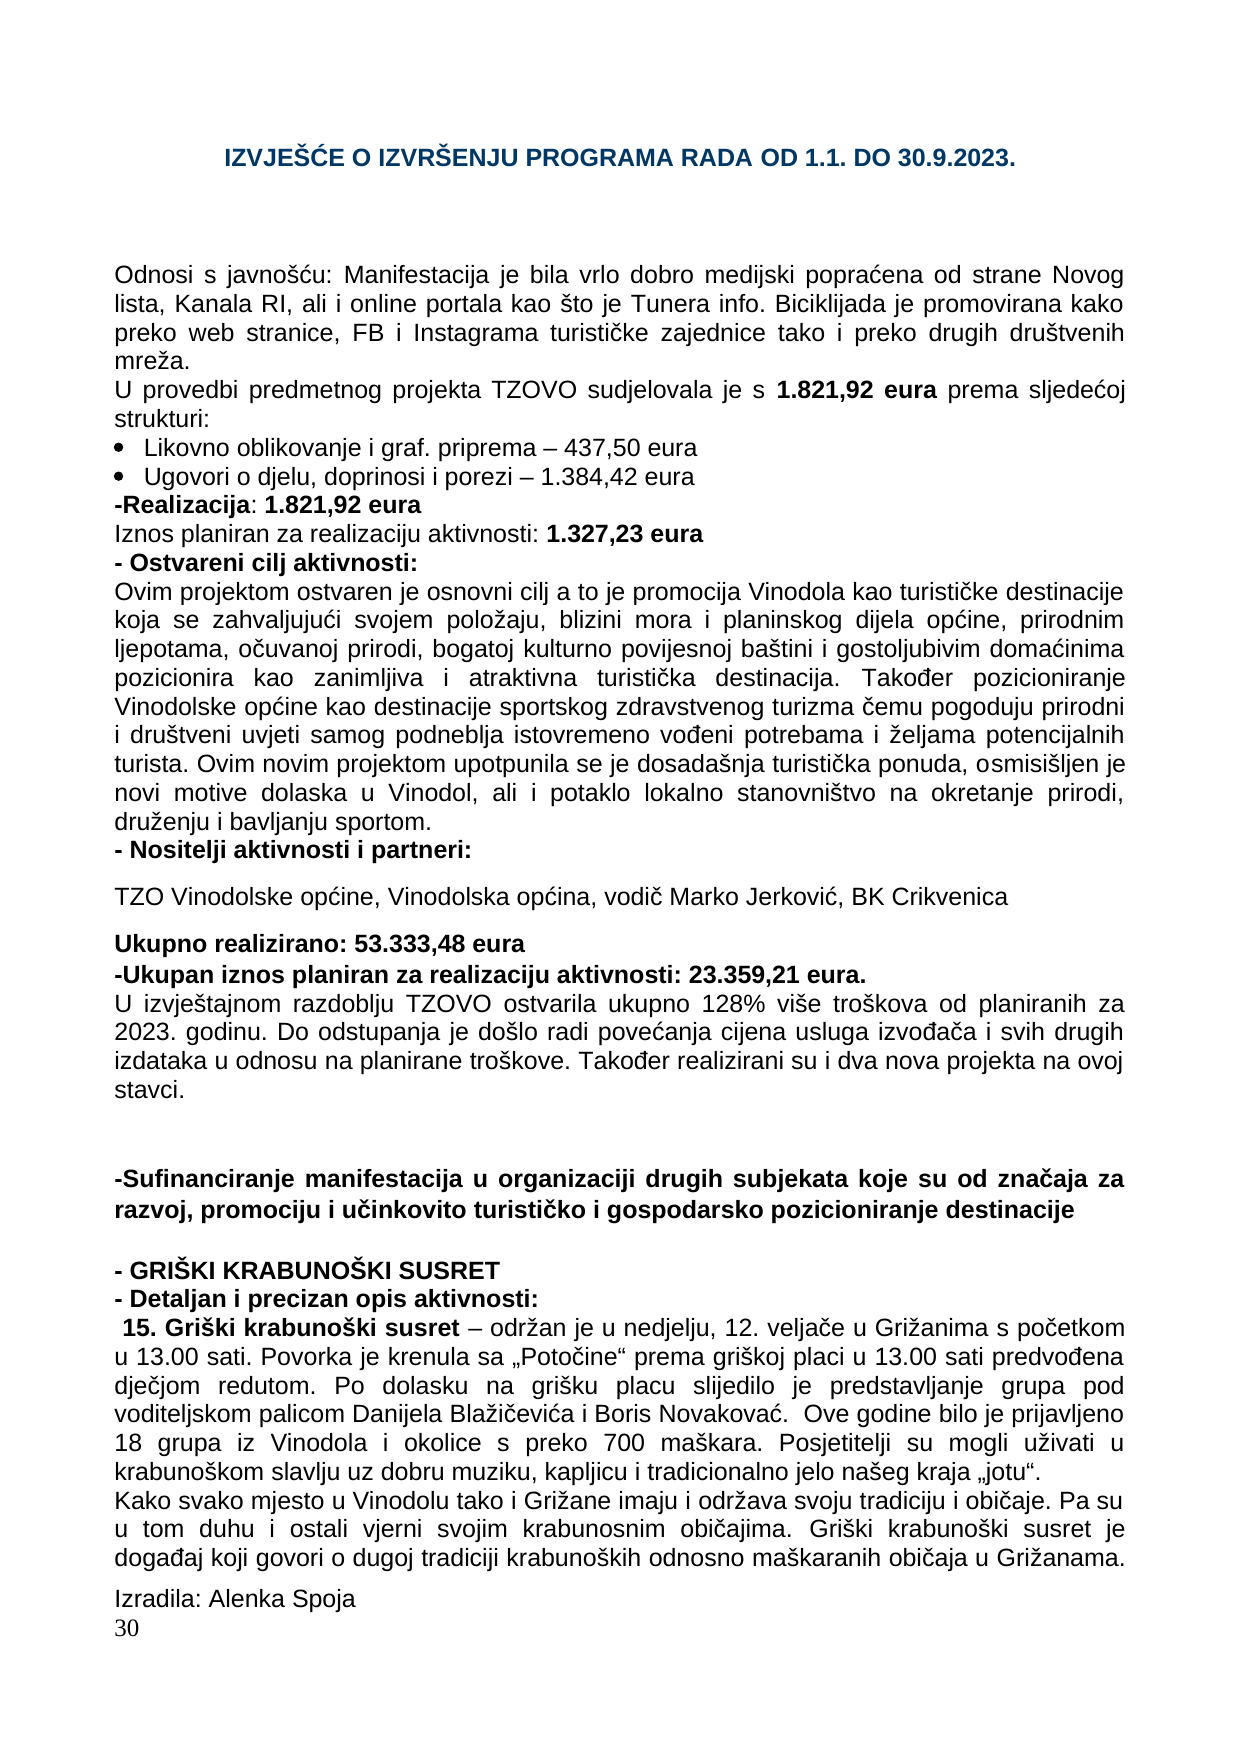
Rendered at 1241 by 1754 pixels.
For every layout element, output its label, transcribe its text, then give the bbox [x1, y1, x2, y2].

text -Realizacija: 1.821,92 eura [114, 490, 1126, 519]
text Iznos planiran za realizaciju aktivnosti: 1.327,23 eura [114, 519, 1126, 548]
text Kako svako mjesto u Vinodolu tako i Grižane imaju i održava svoju tradiciju i običaje. Pa su u tom duhu i ostali vjerni svojim krabunosnim običajima. Griški krabunoški susret je događaj koji govori o dugoj tradiciji krabunoških odnosno maškaranih običaja u Grižanama. [114, 1486, 1126, 1572]
text Ukupno realizirano: 53.333,48 eura [114, 929, 1126, 958]
text -Ukupan iznos planiran za realizaciju aktivnosti: 23.359,21 eura. [114, 960, 1126, 989]
list Likovno oblikovanje i graf. priprema – 437,50 eura [114, 433, 1126, 461]
text Odnosi s javnošću: Manifestacija je bila vrlo dobro medijski popraćena od strane Novog lista, Kanala RI, ali i online portala kao što je Tunera info. Biciklijada je promovirana kako preko web stranice, FB i Instagrama turističke zajednice tako i preko drugih društvenih mreža. [114, 260, 1126, 375]
text -Sufinanciranje manifestacija u organizaciji drugih subjekata koje su od značaja za razvoj, promociju i učinkovito turističko i gospodarsko pozicioniranje destinacije [114, 1164, 1126, 1224]
text Ovim projektom ostvaren je osnovni cilj a to je promocija Vinodola kao turističke destinacije koja se zahvaljujući svojem položaju, blizini mora i planinskog dijela općine, prirodnim ljepotama, očuvanoj prirodi, bogatoj kulturno povijesnoj baštini i gostoljubivim domaćinima pozicionira kao zanimljiva i atraktivna turistička destinacija. Također pozicioniranje Vinodolske općine kao destinacije sportskog zdravstvenog turizma čemu pogoduju prirodni i društveni uvjeti samog podneblja istovremeno vođeni potrebama i željama potencijalnih turista. Ovim novim projektom upotpunila se je dosadašnja turistička ponuda, osmisišljen je novi motive dolaska u Vinodol, ali i potaklo lokalno stanovništvo na okretanje prirodi, druženju i bavljanju sportom. [114, 577, 1126, 835]
list Ugovori o djelu, doprinosi i porezi – 1.384,42 eura [114, 461, 1126, 490]
text TZO Vinodolske općine, Vinodolska općina, vodič Marko Jerković, BK Crikvenica [114, 882, 1126, 911]
text - Detaljan i precizan opis aktivnosti: [114, 1284, 1126, 1313]
text 15. Griški krabunoški susret – održan je u nedjelju, 12. veljače u Grižanima s početkom u 13.00 sati. Povorka je krenula sa „Potočine“ prema griškoj placi u 13.00 sati predvođena dječjom redutom. Po dolasku na grišku placu slijedilo je predstavljanje grupa pod voditeljskom palicom Danijela Blažičevića i Boris Novakovać. Ove godine bilo je prijavljeno 18 grupa iz Vinodola i okolice s preko 700 maškara. Posjetitelji su mogli uživati u krabunoškom slavlju uz dobru muziku, kapljicu i tradicionalno jelo našeg kraja „jotu“. [114, 1313, 1126, 1486]
text - Nositelji aktivnosti i partneri: [114, 835, 1126, 864]
text U provedbi predmetnog projekta TZOVO sudjelovala je s 1.821,92 eura prema sljedećoj strukturi: [114, 375, 1126, 433]
text - Ostvareni cilj aktivnosti: [114, 548, 1126, 577]
text - GRIŠKI KRABUNOŠKI SUSRET [114, 1256, 1126, 1284]
text U izvještajnom razdoblju TZOVO ostvarila ukupno 128% više troškova od planiranih za 2023. godinu. Do odstupanja je došlo radi povećanja cijena usluga izvođača i svih drugih izdataka u odnosu na planirane troškove. Također realizirani su i dva nova projekta na ovoj stavci. [114, 989, 1126, 1104]
